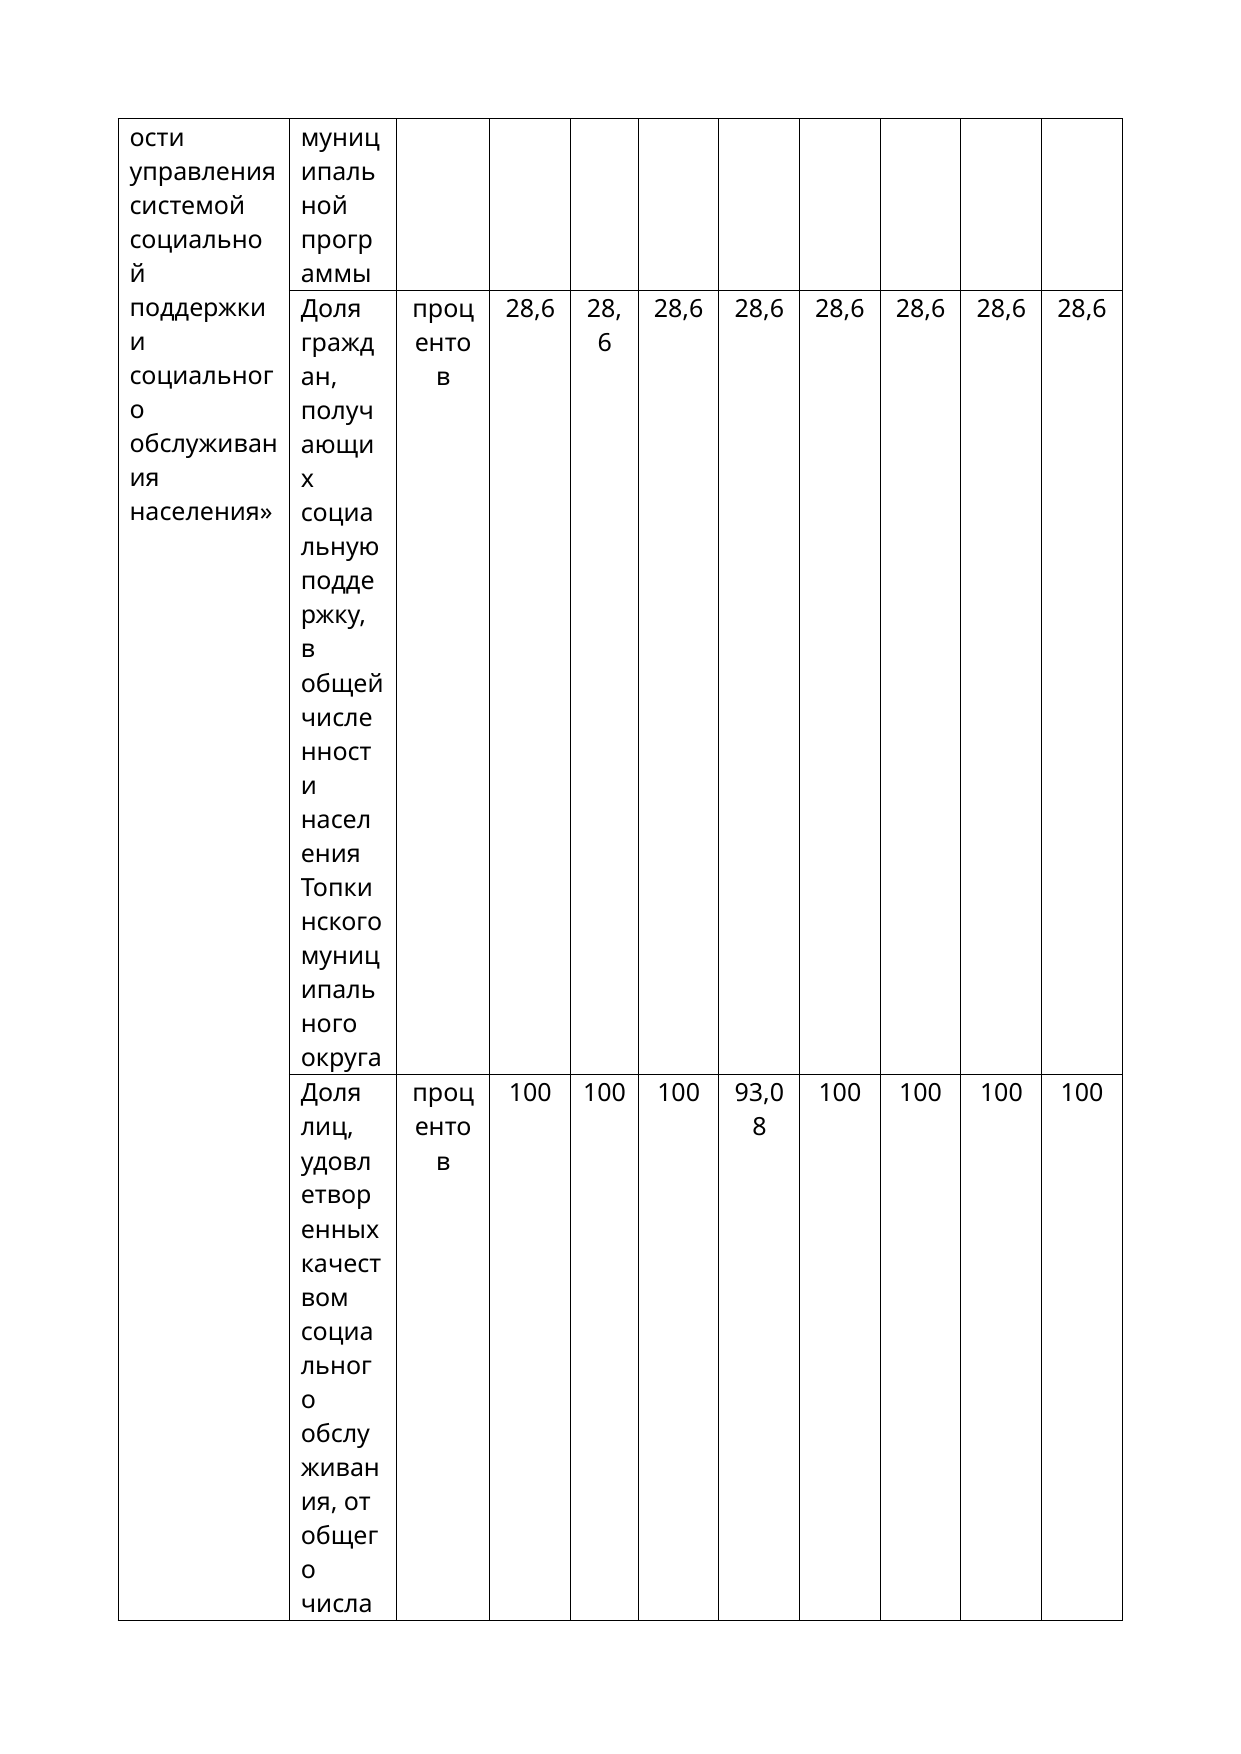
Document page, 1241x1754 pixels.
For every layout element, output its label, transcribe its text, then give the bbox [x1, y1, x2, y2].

table_cell 93,08 [719, 1075, 799, 1620]
table_cell 28,6 [571, 291, 638, 1074]
table_cell [571, 119, 638, 289]
table_cell [881, 119, 960, 289]
table_cell 100 [571, 1075, 638, 1620]
table_cell 28,6 [639, 291, 718, 1074]
table_cell [961, 119, 1041, 289]
table_cell Доля граждан, получающих социальную поддержку, в общей численности населения Топкинского муниципального округа [290, 291, 396, 1074]
table_cell 100 [490, 1075, 570, 1620]
table_cell 100 [1042, 1075, 1122, 1620]
table_cell 100 [800, 1075, 880, 1620]
table_cell [1042, 119, 1122, 289]
table_cell процентов [397, 1075, 489, 1620]
table_cell 100 [639, 1075, 718, 1620]
table_cell 28,6 [1042, 291, 1122, 1074]
table_cell 28,6 [490, 291, 570, 1074]
table_cell [397, 119, 489, 289]
table_cell [639, 119, 718, 289]
table_cell 28,6 [961, 291, 1041, 1074]
table_cell 100 [881, 1075, 960, 1620]
table_cell муниципальной программы [290, 119, 396, 289]
table_cell ости управления системой социальной поддержки и социального обслуживания населения» [119, 119, 289, 1620]
table_cell [719, 119, 799, 289]
table_cell [800, 119, 880, 289]
table_cell [490, 119, 570, 289]
table_cell 28,6 [881, 291, 960, 1074]
table_cell 28,6 [800, 291, 880, 1074]
table_cell процентов [397, 291, 489, 1074]
table_cell Доля лиц, удовлетворенных качеством социального обслуживания, от общего числа [290, 1075, 396, 1620]
table_cell 28,6 [719, 291, 799, 1074]
table_cell 100 [961, 1075, 1041, 1620]
